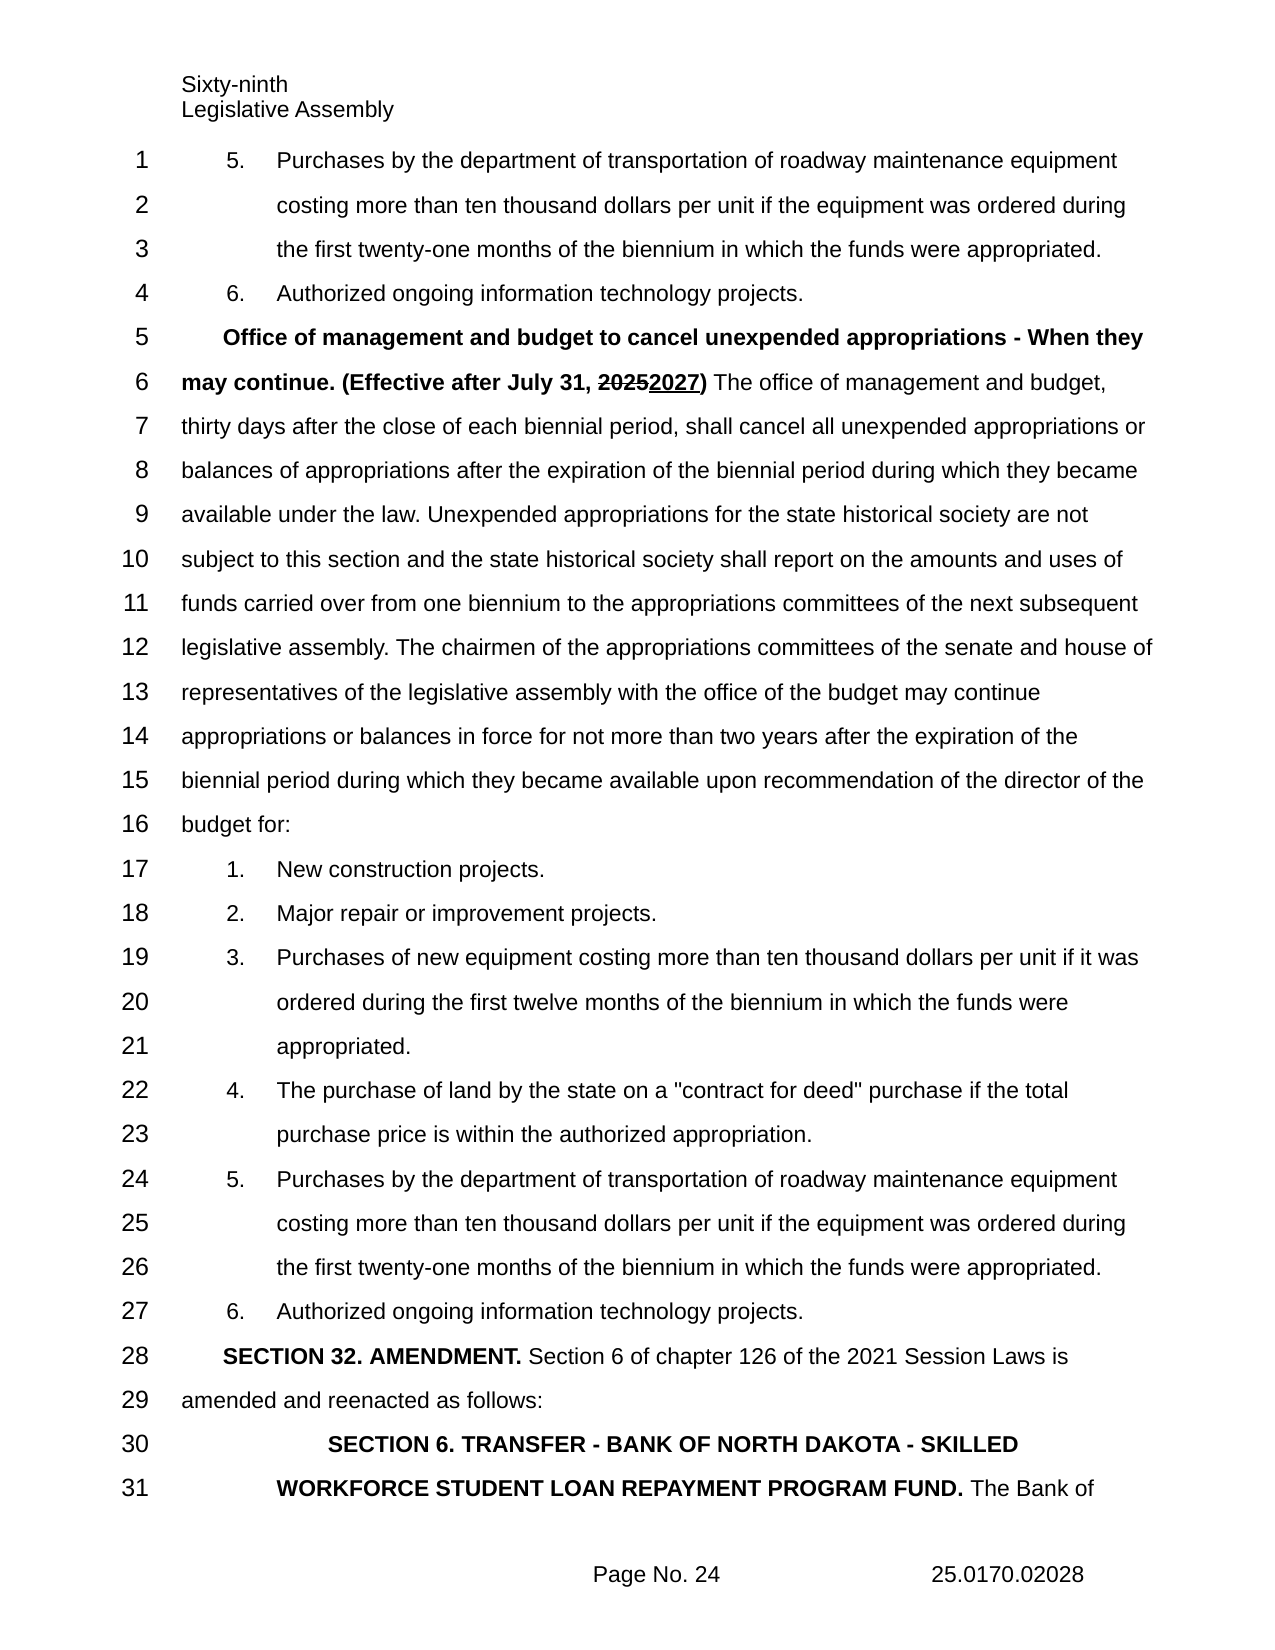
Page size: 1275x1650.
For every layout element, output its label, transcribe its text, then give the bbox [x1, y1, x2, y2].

text 6. Authorized ongoing information technology projects. [181, 1284, 1154, 1329]
text SECTION 6. TRANSFER - BANK OF NORTH DAKOTA - SKILLED WORKFORCE STUDENT LOAN REPAYMENT PROGRAM FUND. The Bank of [276, 1417, 1154, 1506]
text 2. Major repair or improvement projects. [181, 886, 1154, 930]
text 3. Purchases of new equipment costing more than ten thousand dollars per unit if it was ordered during the first twelve months of the biennium in which the funds were appropriated. [181, 930, 1154, 1063]
text 5. Purchases by the department of transportation of roadway maintenance equipment costing more than ten thousand dollars per unit if the equipment was ordered during the first twenty‑one months of the biennium in which the funds were appropriated. [181, 1152, 1154, 1284]
text Office of management and budget to cancel unexpended appropriations ‑ When they may continue. (Effective after July 31, 20252027) The office of management and budget, thirty days after the close of each biennial period, shall cancel all unexpended appropriations or balances of appropriations after the expiration of the biennial period during which they became available under the law. Unexpended appropriations for the state historical society are not subject to this section and the state historical society shall report on the amounts and uses of funds carried over from one biennium to the appropriations committees of the next subsequent legislative assembly. The chairmen of the appropriations committees of the senate and house of representatives of the legislative assembly with the office of the budget may continue appropriations or balances in force for not more than two years after the expiration of the biennial period during which they became available upon recommendation of the director of the budget for: [181, 310, 1154, 842]
text 6. Authorized ongoing information technology projects. [181, 266, 1154, 310]
text SECTION 32. AMENDMENT. Section 6 of chapter 126 of the 2021 Session Laws is amended and reenacted as follows: [181, 1329, 1154, 1417]
text 5. Purchases by the department of transportation of roadway maintenance equipment costing more than ten thousand dollars per unit if the equipment was ordered during the first twenty‑one months of the biennium in which the funds were appropriated. [181, 133, 1154, 266]
text 1. New construction projects. [181, 842, 1154, 886]
text 4. The purchase of land by the state on a "contract for deed" purchase if the total purchase price is within the authorized appropriation. [181, 1063, 1154, 1152]
